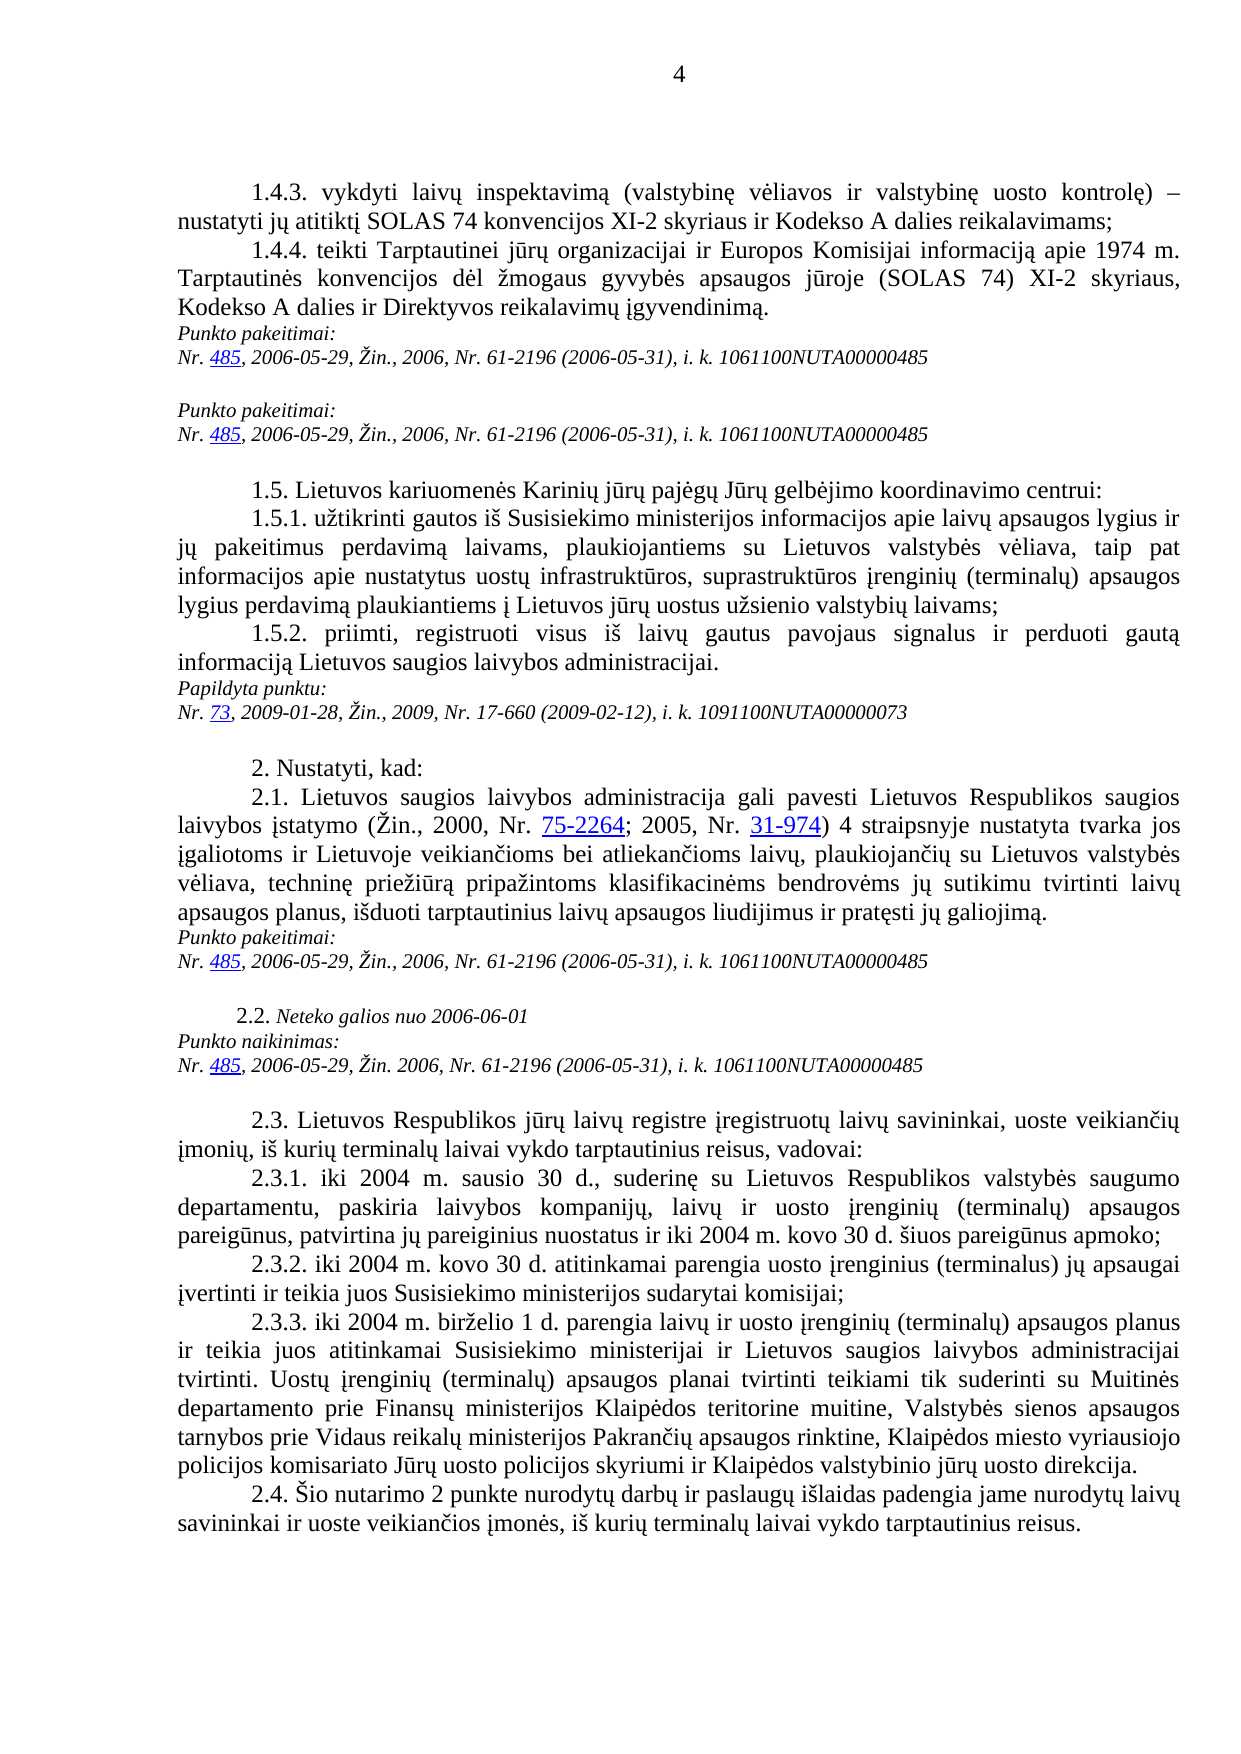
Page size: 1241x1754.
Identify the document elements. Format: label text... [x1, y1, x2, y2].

text Punkto naikinimas: [177, 1028, 1181, 1053]
text Punkto pakeitimai: [177, 925, 1181, 949]
text Punkto pakeitimai: [177, 398, 1181, 422]
text 1.5.2. priimti, registruoti visus iš laivų gautus pavojaus signalus ir perduoti gautą informaciją Lietuvos saugios laivybos administracijai. [177, 618, 1181, 676]
text Papildyta punktu: [177, 676, 1181, 700]
text 2.2. Neteko galios nuo 2006-06-01 [177, 1002, 1181, 1028]
text Nr. 485, 2006-05-29, Žin., 2006, Nr. 61-2196 (2006-05-31), i. k. 1061100NUTA00000485 [177, 345, 1181, 369]
text 2.1. Lietuvos saugios laivybos administracija gali pavesti Lietuvos Respublikos saugios laivybos įstatymo (Žin., 2000, Nr. 75-2264; 2005, Nr. 31-974) 4 straipsnyje nustatyta tvarka jos įgaliotoms ir Lietuvoje veikiančioms bei atliekančioms laivų, plaukiojančių su Lietuvos valstybės vėliava, techninę priežiūrą pripažintoms klasifikacinėms bendrovėms jų sutikimu tvirtinti laivų apsaugos planus, išduoti tarptautinius laivų apsaugos liudijimus ir pratęsti jų galiojimą. [177, 782, 1181, 925]
text Nr. 485, 2006-05-29, Žin., 2006, Nr. 61-2196 (2006-05-31), i. k. 1061100NUTA00000485 [177, 949, 1181, 973]
text 1.4.3. vykdyti laivų inspektavimą (valstybinę vėliavos ir valstybinę uosto kontrolę) – nustatyti jų atitiktį SOLAS 74 konvencijos XI-2 skyriaus ir Kodekso A dalies reikalavimams; [177, 177, 1181, 235]
text 2.3. Lietuvos Respublikos jūrų laivų registre įregistruotų laivų savininkai, uoste veikiančių įmonių, iš kurių terminalų laivai vykdo tarptautinius reisus, vadovai: [177, 1105, 1181, 1163]
text Nr. 73, 2009-01-28, Žin., 2009, Nr. 17-660 (2009-02-12), i. k. 1091100NUTA00000073 [177, 700, 1181, 724]
text 2. Nustatyti, kad: [177, 753, 1181, 782]
text 1.5. Lietuvos kariuomenės Karinių jūrų pajėgų Jūrų gelbėjimo koordinavimo centrui: [177, 475, 1181, 503]
text Nr. 485, 2006-05-29, Žin., 2006, Nr. 61-2196 (2006-05-31), i. k. 1061100NUTA00000485 [177, 422, 1181, 446]
text 1.4.4. teikti Tarptautinei jūrų organizacijai ir Europos Komisijai informaciją apie 1974 m. Tarptautinės konvencijos dėl žmogaus gyvybės apsaugos jūroje (SOLAS 74) XI-2 skyriaus, Kodekso A dalies ir Direktyvos reikalavimų įgyvendinimą. [177, 235, 1181, 321]
text 2.3.2. iki 2004 m. kovo 30 d. atitinkamai parengia uosto įrenginius (terminalus) jų apsaugai įvertinti ir teikia juos Susisiekimo ministerijos sudarytai komisijai; [177, 1249, 1181, 1307]
text 2.3.3. iki 2004 m. birželio 1 d. parengia laivų ir uosto įrenginių (terminalų) apsaugos planus ir teikia juos atitinkamai Susisiekimo ministerijai ir Lietuvos saugios laivybos administracijai tvirtinti. Uostų įrenginių (terminalų) apsaugos planai tvirtinti teikiami tik suderinti su Muitinės departamento prie Finansų ministerijos Klaipėdos teritorine muitine, Valstybės sienos apsaugos tarnybos prie Vidaus reikalų ministerijos Pakrančių apsaugos rinktine, Klaipėdos miesto vyriausiojo policijos komisariato Jūrų uosto policijos skyriumi ir Klaipėdos valstybinio jūrų uosto direkcija. [177, 1307, 1181, 1479]
text 2.3.1. iki 2004 m. sausio 30 d., suderinę su Lietuvos Respublikos valstybės saugumo departamentu, paskiria laivybos kompanijų, laivų ir uosto įrenginių (terminalų) apsaugos pareigūnus, patvirtina jų pareiginius nuostatus ir iki 2004 m. kovo 30 d. šiuos pareigūnus apmoko; [177, 1163, 1181, 1249]
text Punkto pakeitimai: [177, 321, 1181, 345]
text 1.5.1. užtikrinti gautos iš Susisiekimo ministerijos informacijos apie laivų apsaugos lygius ir jų pakeitimus perdavimą laivams, plaukiojantiems su Lietuvos valstybės vėliava, taip pat informacijos apie nustatytus uostų infrastruktūros, suprastruktūros įrenginių (terminalų) apsaugos lygius perdavimą plaukiantiems į Lietuvos jūrų uostus užsienio valstybių laivams; [177, 503, 1181, 618]
text Nr. 485, 2006-05-29, Žin. 2006, Nr. 61-2196 (2006-05-31), i. k. 1061100NUTA00000485 [177, 1053, 1181, 1077]
text 2.4. Šio nutarimo 2 punkte nurodytų darbų ir paslaugų išlaidas padengia jame nurodytų laivų savininkai ir uoste veikiančios įmonės, iš kurių terminalų laivai vykdo tarptautinius reisus. [177, 1479, 1181, 1537]
